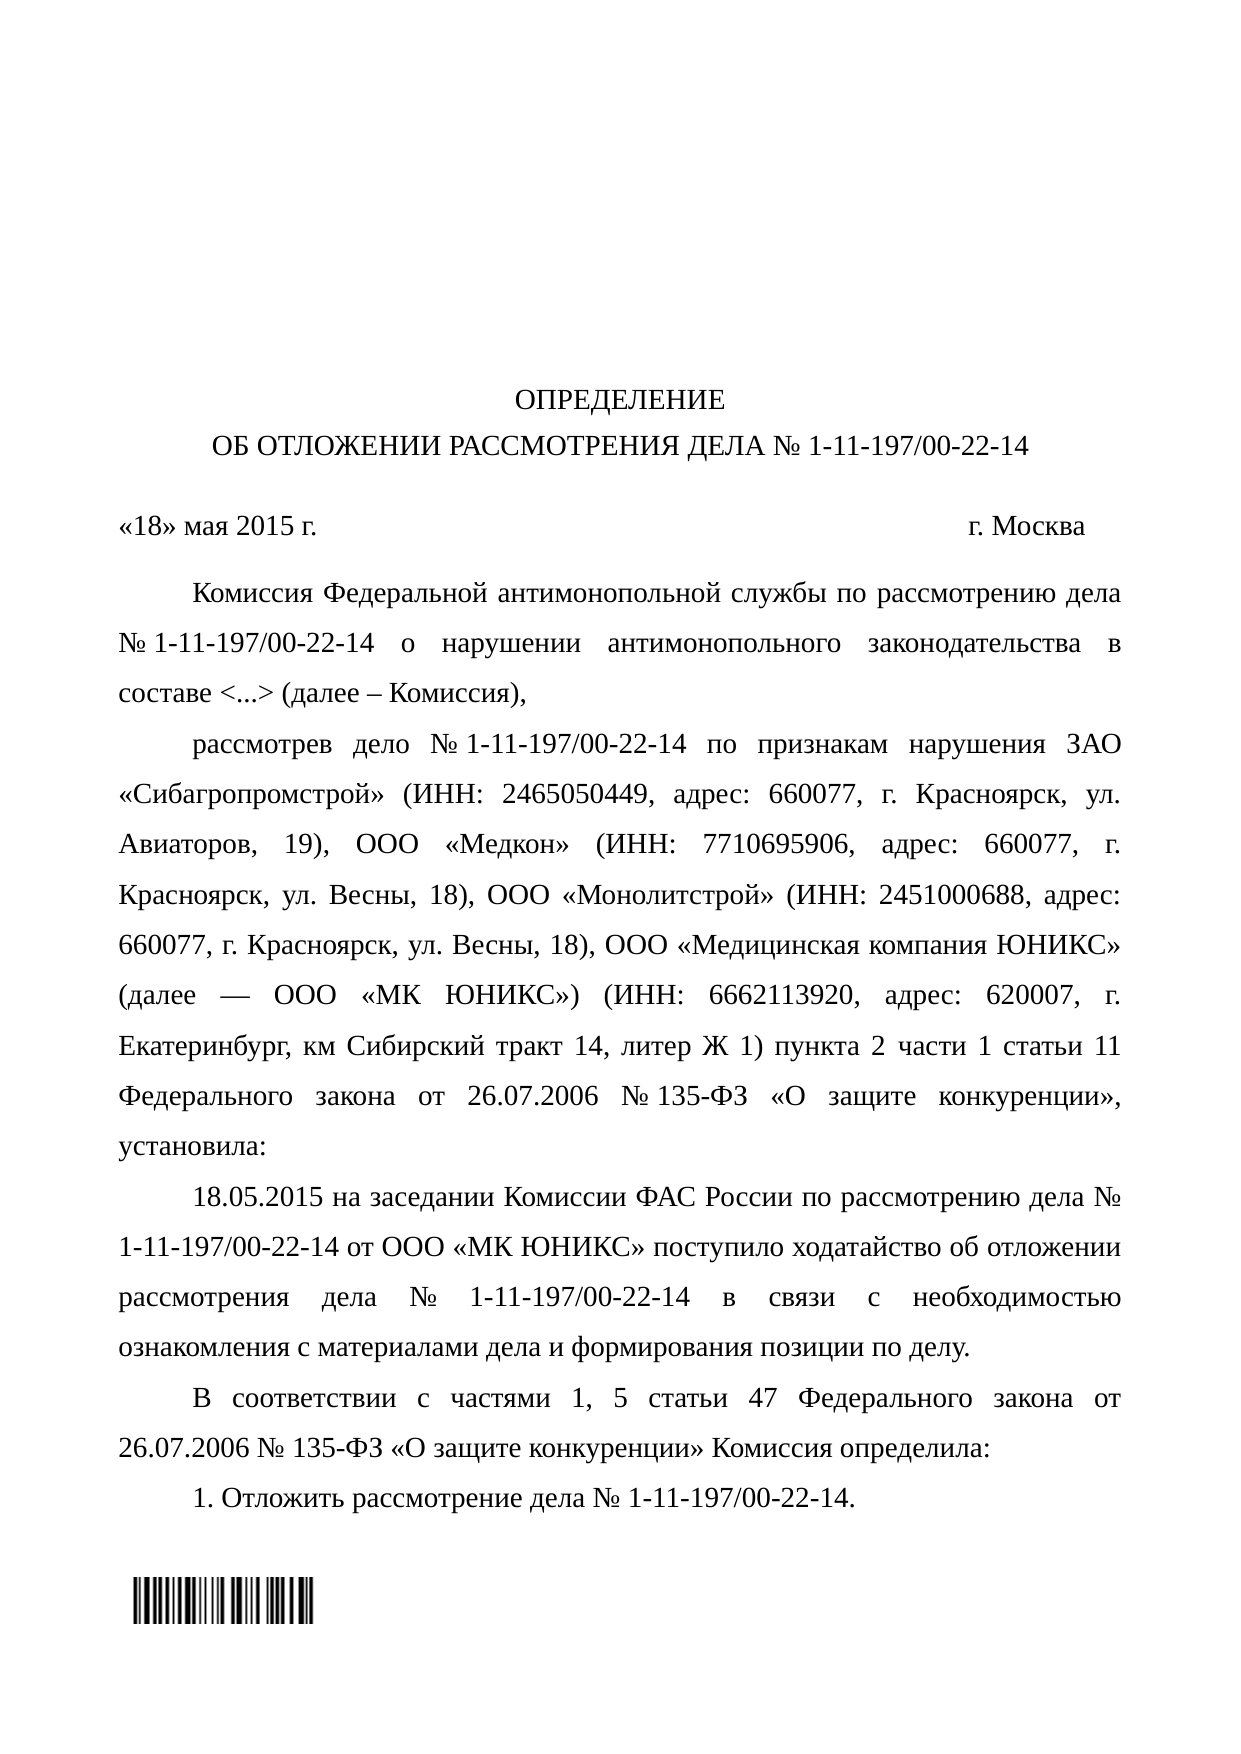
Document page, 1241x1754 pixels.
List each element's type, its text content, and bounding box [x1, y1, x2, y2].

text 18.05.2015 на заседании Комиссии ФАС России по рассмотрению дела № 1-11-197/00-22-14 от ООО «МК ЮНИКС» поступило ходатайство об отложении рассмотрения дела № 1-11-197/00-22-14 в связи с необходимостью ознакомления с материалами дела и формирования позиции по делу. [118, 1179, 1122, 1363]
picture [118, 1577, 331, 1624]
text Комиссия Федеральной антимонопольной службы по рассмотрению дела № 1-11-197/00-22-14 о нарушении антимонопольного законодательства в составе <...> (далее – Комиссия), [118, 575, 1122, 709]
text ОБ ОТЛОЖЕНИИ РАССМОТРЕНИЯ ДЕЛА № 1-11-197/00-22-14 [118, 428, 1122, 462]
text ОПРЕДЕЛЕНИЕ [118, 382, 1122, 416]
text рассмотрев дело № 1-11-197/00-22-14 по признакам нарушения ЗАО «Сибагропромстрой» (ИНН: 2465050449, адрес: 660077, г. Красноярск, ул. Авиаторов, 19), ООО «Медкон» (ИНН: 7710695906, адрес: 660077, г. Красноярск, ул. Весны, 18), ООО «Монолитстрой» (ИНН: 2451000688, адрес: 660077, г. Красноярск, ул. Весны, 18), ООО «Медицинская компания ЮНИКС» (далее — ООО «МК ЮНИКС») (ИНН: 6662113920, адрес: 620007, г. Екатеринбург, км Сибирский тракт 14, литер Ж 1) пункта 2 части 1 статьи 11 Федерального закона от 26.07.2006 № 135-ФЗ «О защите конкуренции», установила: [118, 726, 1122, 1162]
text В соответствии с частями 1, 5 статьи 47 Федерального закона от 26.07.2006 № 135-ФЗ «О защите конкуренции» Комиссия определила: [118, 1380, 1122, 1464]
text «18» мая 2015 г. г. Москва [118, 508, 1122, 541]
text 1. Отложить рассмотрение дела № 1-11-197/00-22-14. [118, 1481, 1122, 1514]
